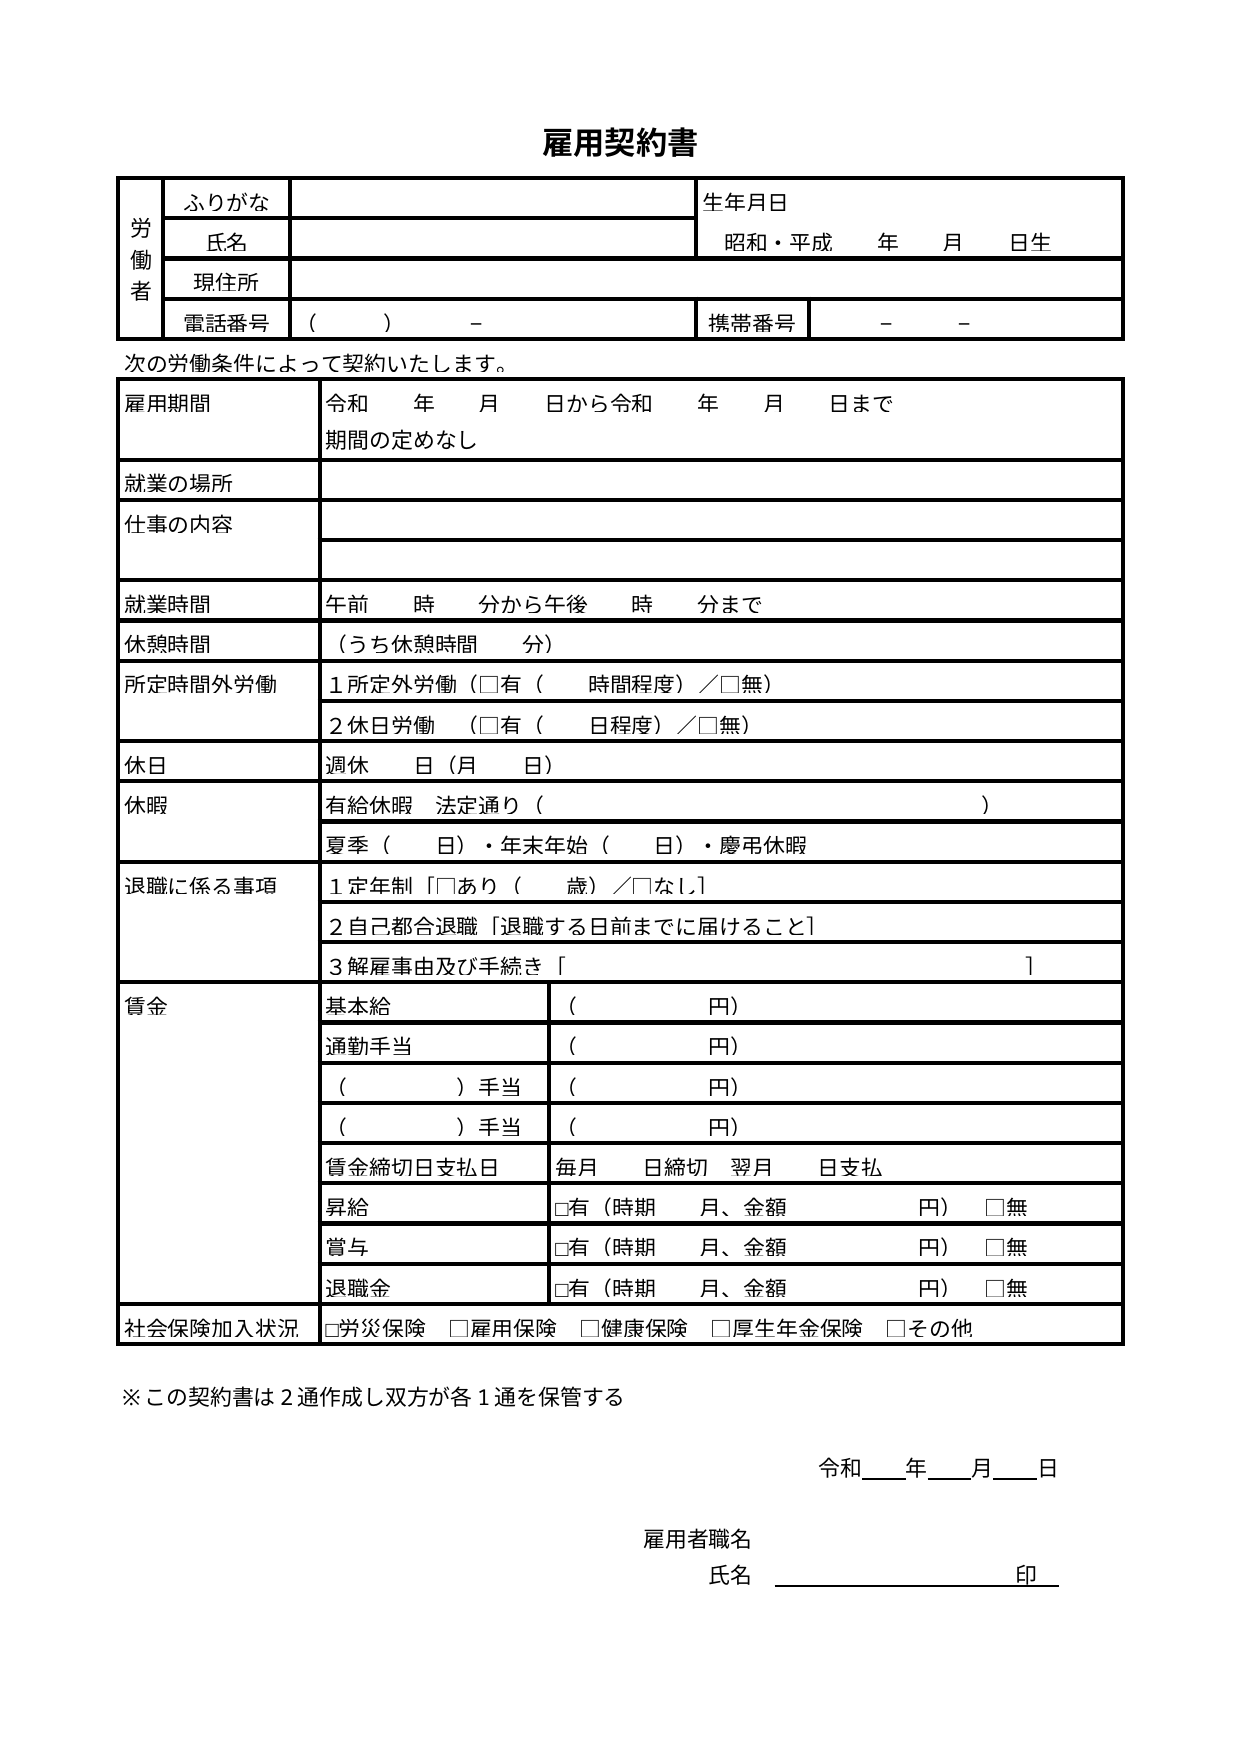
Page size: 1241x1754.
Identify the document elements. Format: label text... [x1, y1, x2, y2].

table_cell □有（時期 月、金額 円） □無 [551, 1226, 1121, 1262]
text 氏名 印 [118, 1558, 1122, 1589]
table_cell □有（時期 月、金額 円） □無 [551, 1185, 1121, 1221]
table_cell （うち休憩時間 分） [322, 623, 1121, 658]
table_cell 休日 [120, 743, 318, 779]
table_cell 通勤手当 [322, 1025, 547, 1061]
table_cell 休暇 [120, 783, 318, 819]
table_cell ２休日労働 （□有（ 日程度）／□無） [322, 703, 1121, 739]
table_cell 毎月 日締切 翌月 日支払 [551, 1145, 1121, 1181]
table_cell 退職金 [322, 1266, 547, 1302]
table_cell （ 円） [551, 984, 1121, 1020]
title 雇用契約書 [118, 118, 1122, 163]
table_cell （ ）手当 [322, 1065, 547, 1101]
table_cell 賃金 [120, 984, 318, 1020]
table_cell [292, 261, 1121, 297]
table_cell １定年制［□あり（ 歳）／□なし］ [322, 864, 1121, 900]
table_cell 賃金締切日支払日 [322, 1145, 547, 1181]
table_cell [120, 417, 318, 457]
table_cell [120, 1181, 318, 1221]
table_header ふりがな [165, 180, 288, 216]
table_cell [120, 1221, 318, 1262]
table_cell 所定時間外労働 [120, 663, 318, 699]
table_cell [120, 940, 318, 980]
table_cell 携帯番号 [698, 301, 807, 337]
table_cell 午前 時 分から午後 時 分まで [322, 582, 1121, 618]
table_cell [120, 1101, 318, 1141]
table_cell [120, 1141, 318, 1181]
table_cell [120, 1262, 318, 1302]
table_cell （ ）手当 [322, 1105, 547, 1141]
table_cell （ 円） [551, 1065, 1121, 1101]
table_cell [120, 538, 318, 578]
table_cell [322, 462, 1121, 498]
table_cell 現住所 [165, 261, 288, 297]
table_cell 社会保険加入状況 [120, 1306, 318, 1342]
table_cell （ ） − [292, 301, 694, 337]
table_header [292, 180, 694, 216]
table_cell 基本給 [322, 984, 547, 1020]
text 雇用者職名 [118, 1522, 1122, 1553]
table_cell [120, 1061, 318, 1101]
text 令和 年 月 日 [118, 1451, 1122, 1483]
table_cell [322, 502, 1121, 538]
table_cell [120, 819, 318, 859]
table_cell 次の労働条件によって契約いたします。 [118, 341, 1123, 377]
table_cell 令和 年 月 日から令和 年 月 日まで [322, 381, 1121, 417]
table_cell 仕事の内容 [120, 502, 318, 538]
table_header 労働者 [120, 180, 161, 337]
table_cell [120, 699, 318, 739]
table_cell ３解雇事由及び手続き［ ］ [322, 944, 1121, 980]
table_cell □労災保険 □雇用保険 □健康保険 □厚生年金保険 □その他 [322, 1306, 1121, 1342]
text ※この契約書は2通作成し双方が各1通を保管する [118, 1380, 1122, 1412]
table_cell 電話番号 [165, 301, 288, 337]
table_cell 雇用期間 [120, 381, 318, 417]
table_cell 週休 日（月 日） [322, 743, 1121, 779]
table_cell [292, 220, 694, 256]
table_cell − − [811, 301, 1121, 337]
table_cell 有給休暇 法定通り（ ） [322, 783, 1121, 819]
table_cell [120, 1020, 318, 1061]
table_cell 夏季（ 日）・年末年始（ 日）・慶弔休暇 [322, 824, 1121, 859]
table_cell [322, 542, 1121, 578]
table_cell 昭和・平成 年 月 日生 [698, 216, 1121, 256]
table_cell 就業時間 [120, 582, 318, 618]
table_cell 氏名 [165, 220, 288, 256]
table_cell 休憩時間 [120, 623, 318, 658]
table_cell ２自己都合退職［退職する日前までに届けること］ [322, 904, 1121, 940]
table_header 生年月日 [698, 180, 1121, 216]
table_cell □有（時期 月、金額 円） □無 [551, 1266, 1121, 1302]
table_cell （ 円） [551, 1025, 1121, 1061]
table_cell 賞与 [322, 1226, 547, 1262]
table_cell 期間の定めなし [322, 417, 1121, 457]
table_cell （ 円） [551, 1105, 1121, 1141]
table_cell 昇給 [322, 1185, 547, 1221]
table_cell 退職に係る事項 [120, 864, 318, 900]
table_cell [120, 900, 318, 940]
table_cell １所定外労働（□有（ 時間程度）／□無） [322, 663, 1121, 699]
table_cell 就業の場所 [120, 462, 318, 498]
